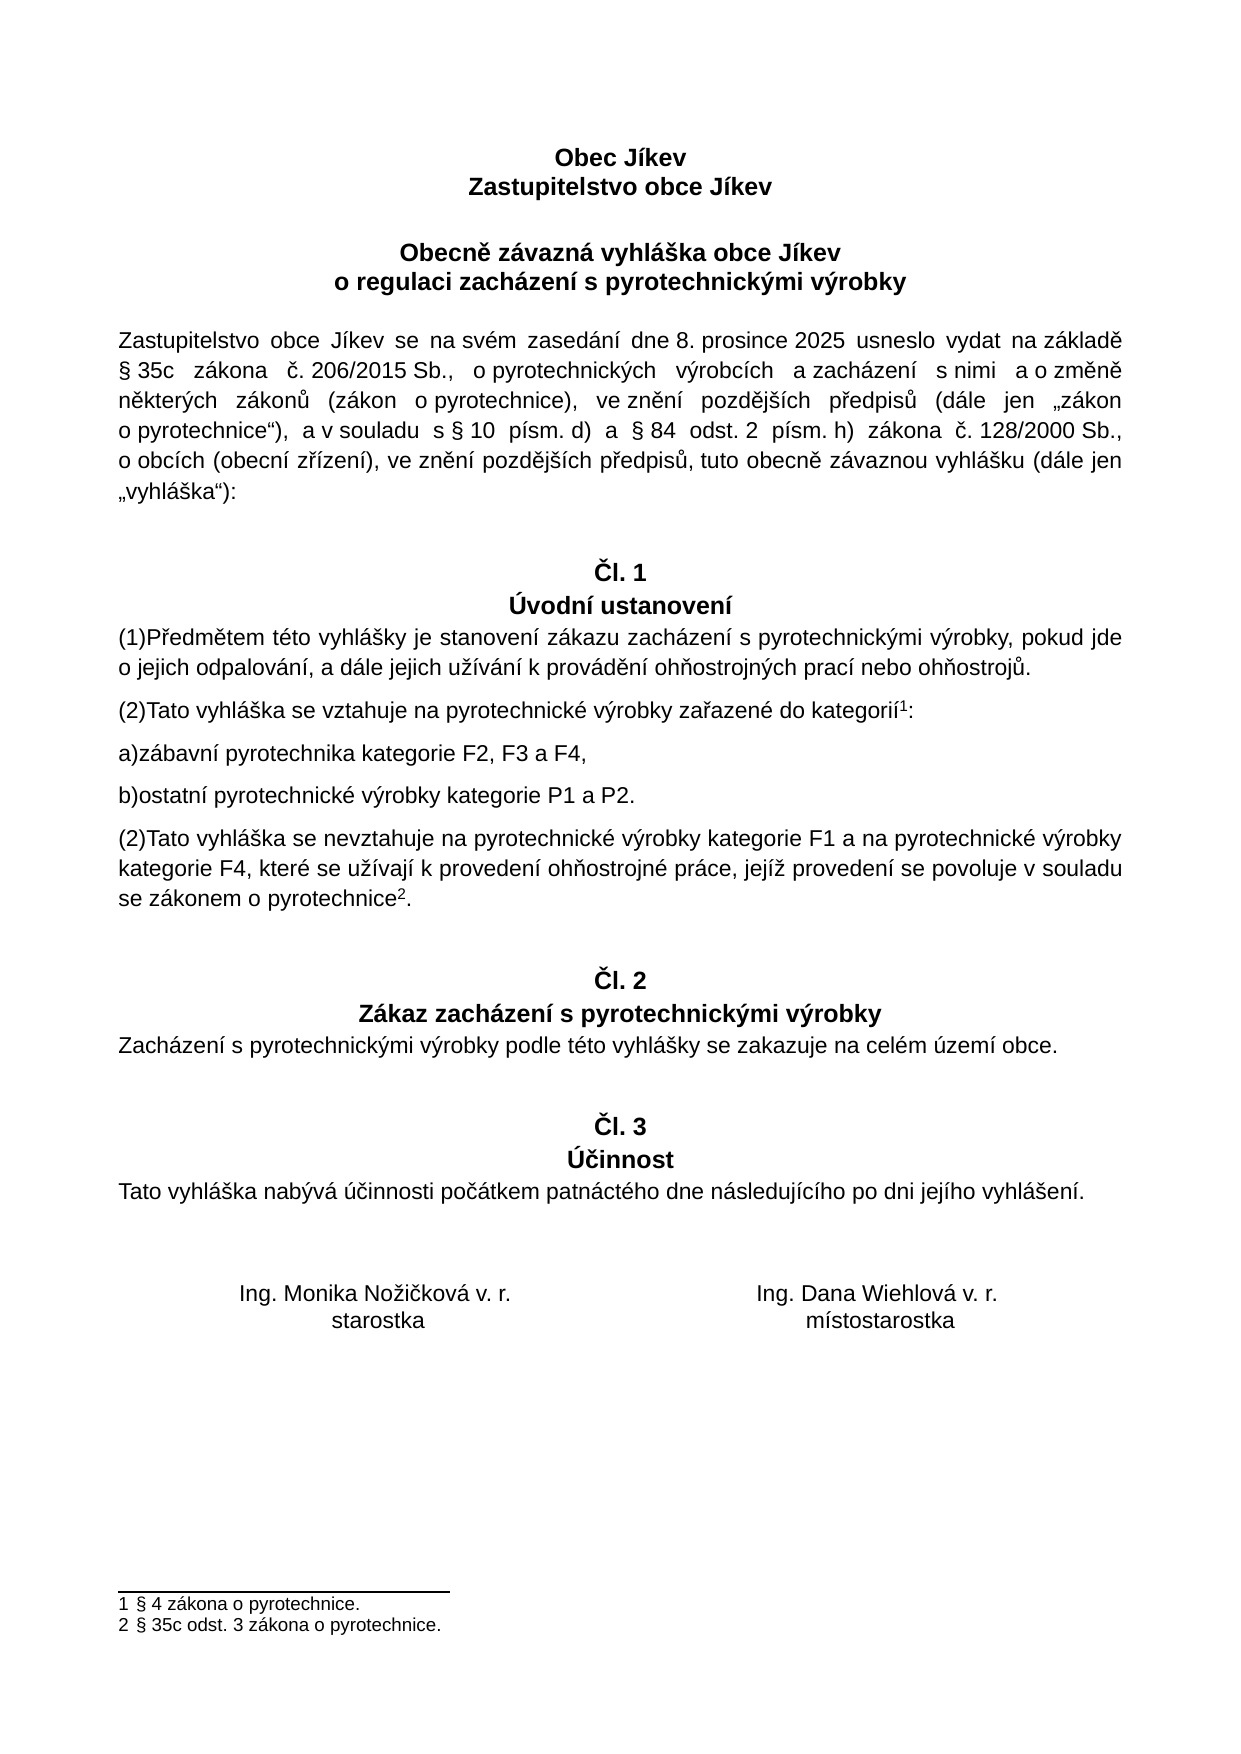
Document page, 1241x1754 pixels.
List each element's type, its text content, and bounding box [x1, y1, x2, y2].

list § 35c odst. 3 zákona o pyrotechnice. [118, 1614, 1122, 1635]
list zábavní pyrotechnika kategorie F2, F3 a F4, [118, 739, 1122, 766]
subtitle Čl. 1 Úvodní ustanovení [118, 558, 1122, 620]
table_cell [124, 1339, 626, 1457]
list Tato vyhláška se vztahuje na pyrotechnické výrobky zařazené do kategorií: [118, 697, 1122, 723]
table_header Ing. Dana Wiehlová v. r. místostarostka [626, 1221, 1128, 1339]
list Tato vyhláška se nevztahuje na pyrotechnické výrobky kategorie F1 a na pyrotechnické výrobky kategorie F4, které se užívají k provedení ohňostrojné práce, jejíž provedení se povoluje v souladu se zákonem o pyrotechnice. [118, 825, 1122, 912]
table_header Ing. Monika Nožičková v. r. starostka [124, 1221, 626, 1339]
list Předmětem této vyhlášky je stanovení zákazu zacházení s pyrotechnickými výrobky, pokud jde o jejich odpalování, a dále jejich užívání k provádění ohňostrojných prací nebo ohňostrojů. [118, 624, 1122, 681]
subtitle Čl. 2 Zákaz zacházení s pyrotechnickými výrobky [118, 966, 1122, 1027]
table_cell [626, 1339, 1128, 1457]
text Tato vyhláška nabývá účinnosti počátkem patnáctého dne následujícího po dni jejího vyhlášení. [118, 1178, 1122, 1204]
subtitle Obecně závazná vyhláška obce Jíkev o regulaci zacházení s pyrotechnickými výrobky [118, 238, 1122, 295]
text Obec Jíkev Zastupitelstvo obce Jíkev [118, 143, 1122, 201]
text Zacházení s pyrotechnickými výrobky podle této vyhlášky se zakazuje na celém území obce. [118, 1032, 1122, 1058]
list § 4 zákona o pyrotechnice. [118, 1592, 1122, 1614]
list ostatní pyrotechnické výrobky kategorie P1 a P2. [118, 782, 1122, 809]
subtitle Čl. 3 Účinnost [118, 1112, 1122, 1174]
text Zastupitelstvo obce Jíkev se na svém zasedání dne 8. prosince 2025 usneslo vydat na základě § 35c zákona č. 206/2015 Sb., o pyrotechnických výrobcích a zacházení s nimi a o změně některých zákonů (zákon o pyrotechnice), ve znění pozdějších předpisů (dále jen „zákon o pyrotechnice“), a v souladu s § 10 písm. d) a § 84 odst. 2 písm. h) zákona č. 128/2000 Sb., o obcích (obecní zřízení), ve znění pozdějších předpisů, tuto obecně závaznou vyhlášku (dále jen „vyhláška“): [118, 327, 1122, 504]
